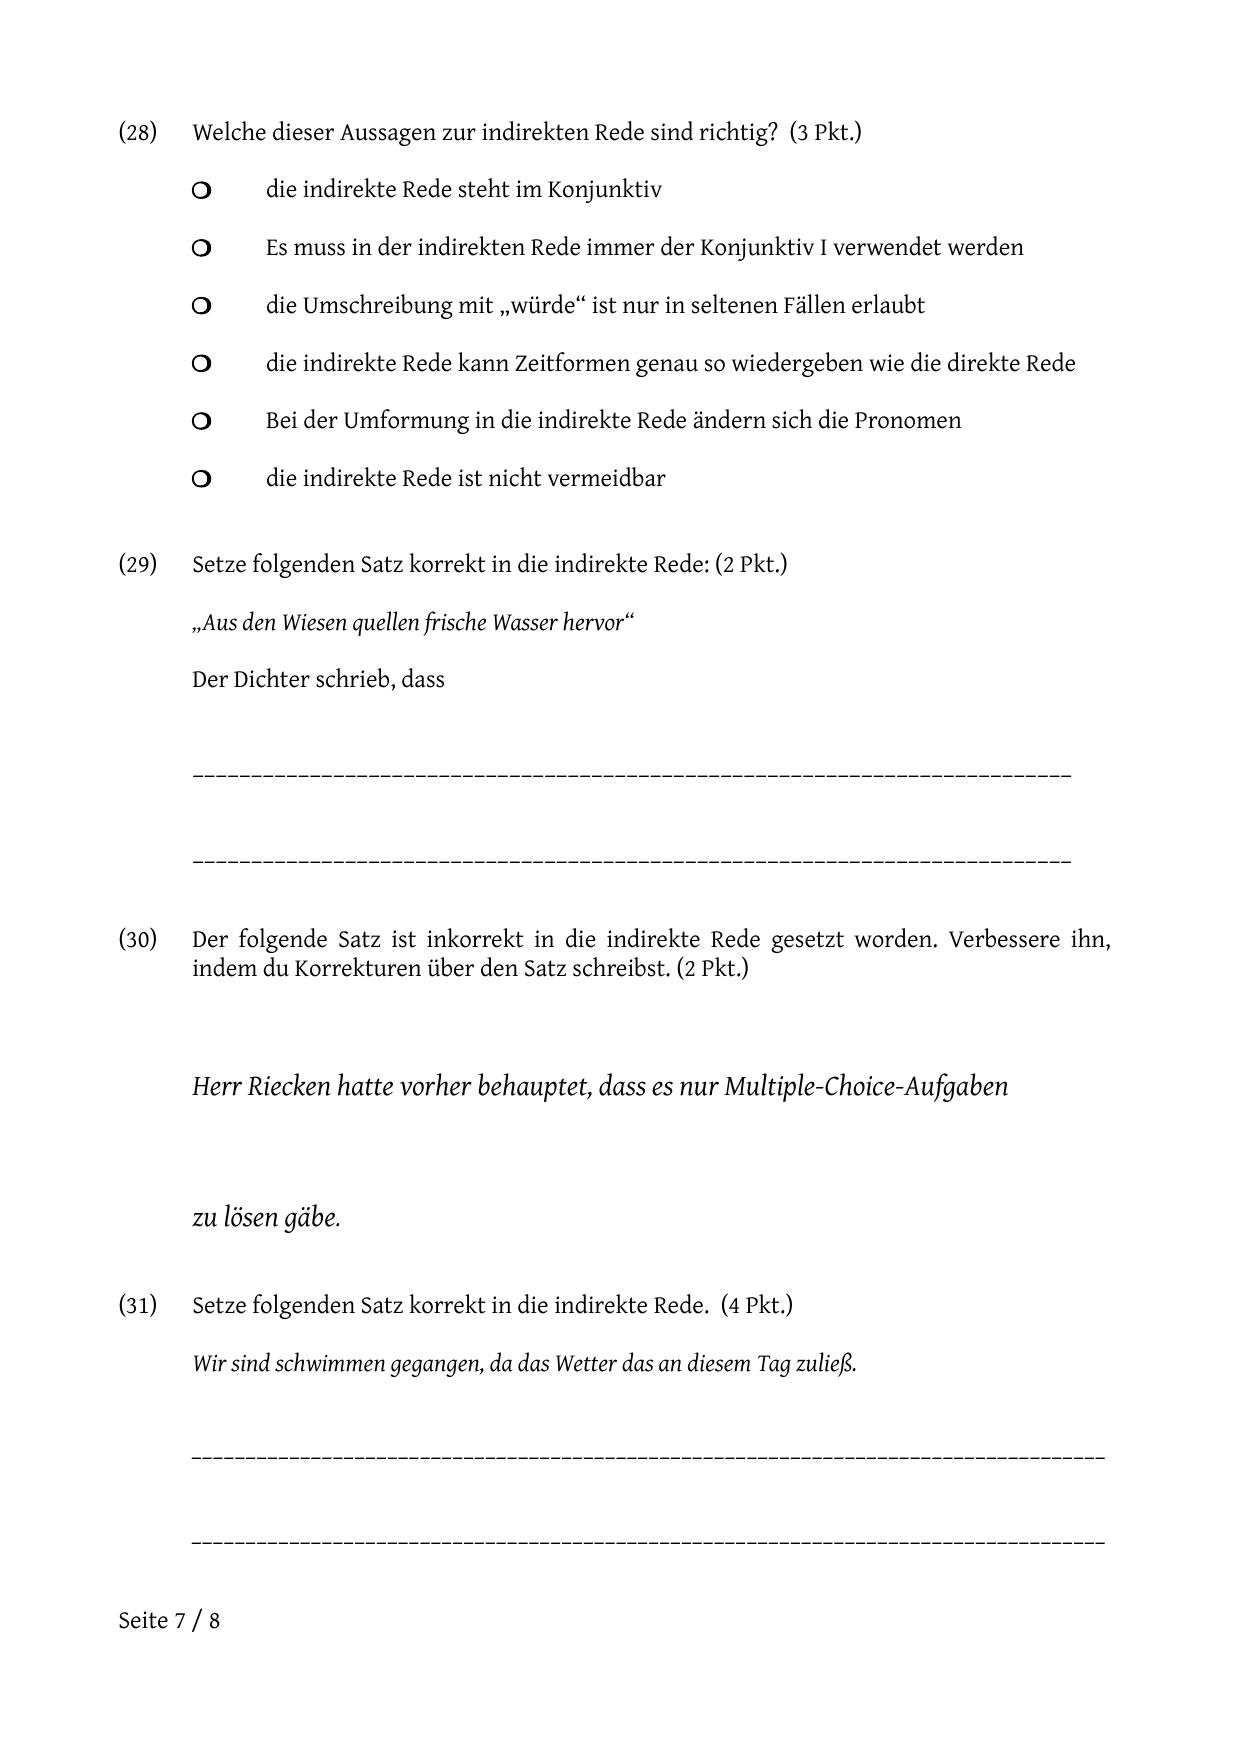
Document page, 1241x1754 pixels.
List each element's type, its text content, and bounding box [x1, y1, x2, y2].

text ____________________________________________________________________________________ [118, 1435, 1122, 1463]
text (31) Setze folgenden Satz korrekt in die indirekte Rede. (4 Pkt.) [118, 1292, 1122, 1321]
text (28) Welche dieser Aussagen zur indirekten Rede sind richtig? (3 Pkt.) [118, 118, 1122, 147]
text (30) Der folgende Satz ist inkorrekt in die indirekte Rede gesetzt worden. Verbessere ihn, indem du Korrekturen über den Satz schreibst. (2 Pkt.) [118, 925, 1122, 983]
text  die indirekte Rede kann Zeitformen genau so wiedergeben wie die direkte Rede [118, 349, 1122, 378]
text  Es muss in der indirekten Rede immer der Konjunktiv I verwendet werden [118, 233, 1122, 262]
text ___________________________________________________________________________ [118, 752, 1122, 781]
text (29) Setze folgenden Satz korrekt in die indirekte Rede: (2 Pkt.) [118, 551, 1122, 580]
text „Aus den Wiesen quellen frische Wasser hervor“ [118, 609, 1122, 637]
text  die Umschreibung mit „würde“ ist nur in seltenen Fällen erlaubt [118, 291, 1122, 320]
text Der Dichter schrieb, dass [118, 666, 1122, 694]
text  die indirekte Rede steht im Konjunktiv [118, 176, 1122, 205]
text ____________________________________________________________________________________ [118, 1520, 1122, 1548]
text zu lösen gäbe. [118, 1201, 1122, 1234]
text Herr Riecken hatte vorher behauptet, dass es nur Multiple-Choice-Aufgaben [118, 1070, 1122, 1103]
text  Bei der Umformung in die indirekte Rede ändern sich die Pronomen [118, 407, 1122, 436]
text Wir sind schwimmen gegangen, da das Wetter das an diesem Tag zuließ. [118, 1350, 1122, 1378]
text ___________________________________________________________________________ [118, 839, 1122, 868]
text  die indirekte Rede ist nicht vermeidbar [118, 464, 1122, 493]
